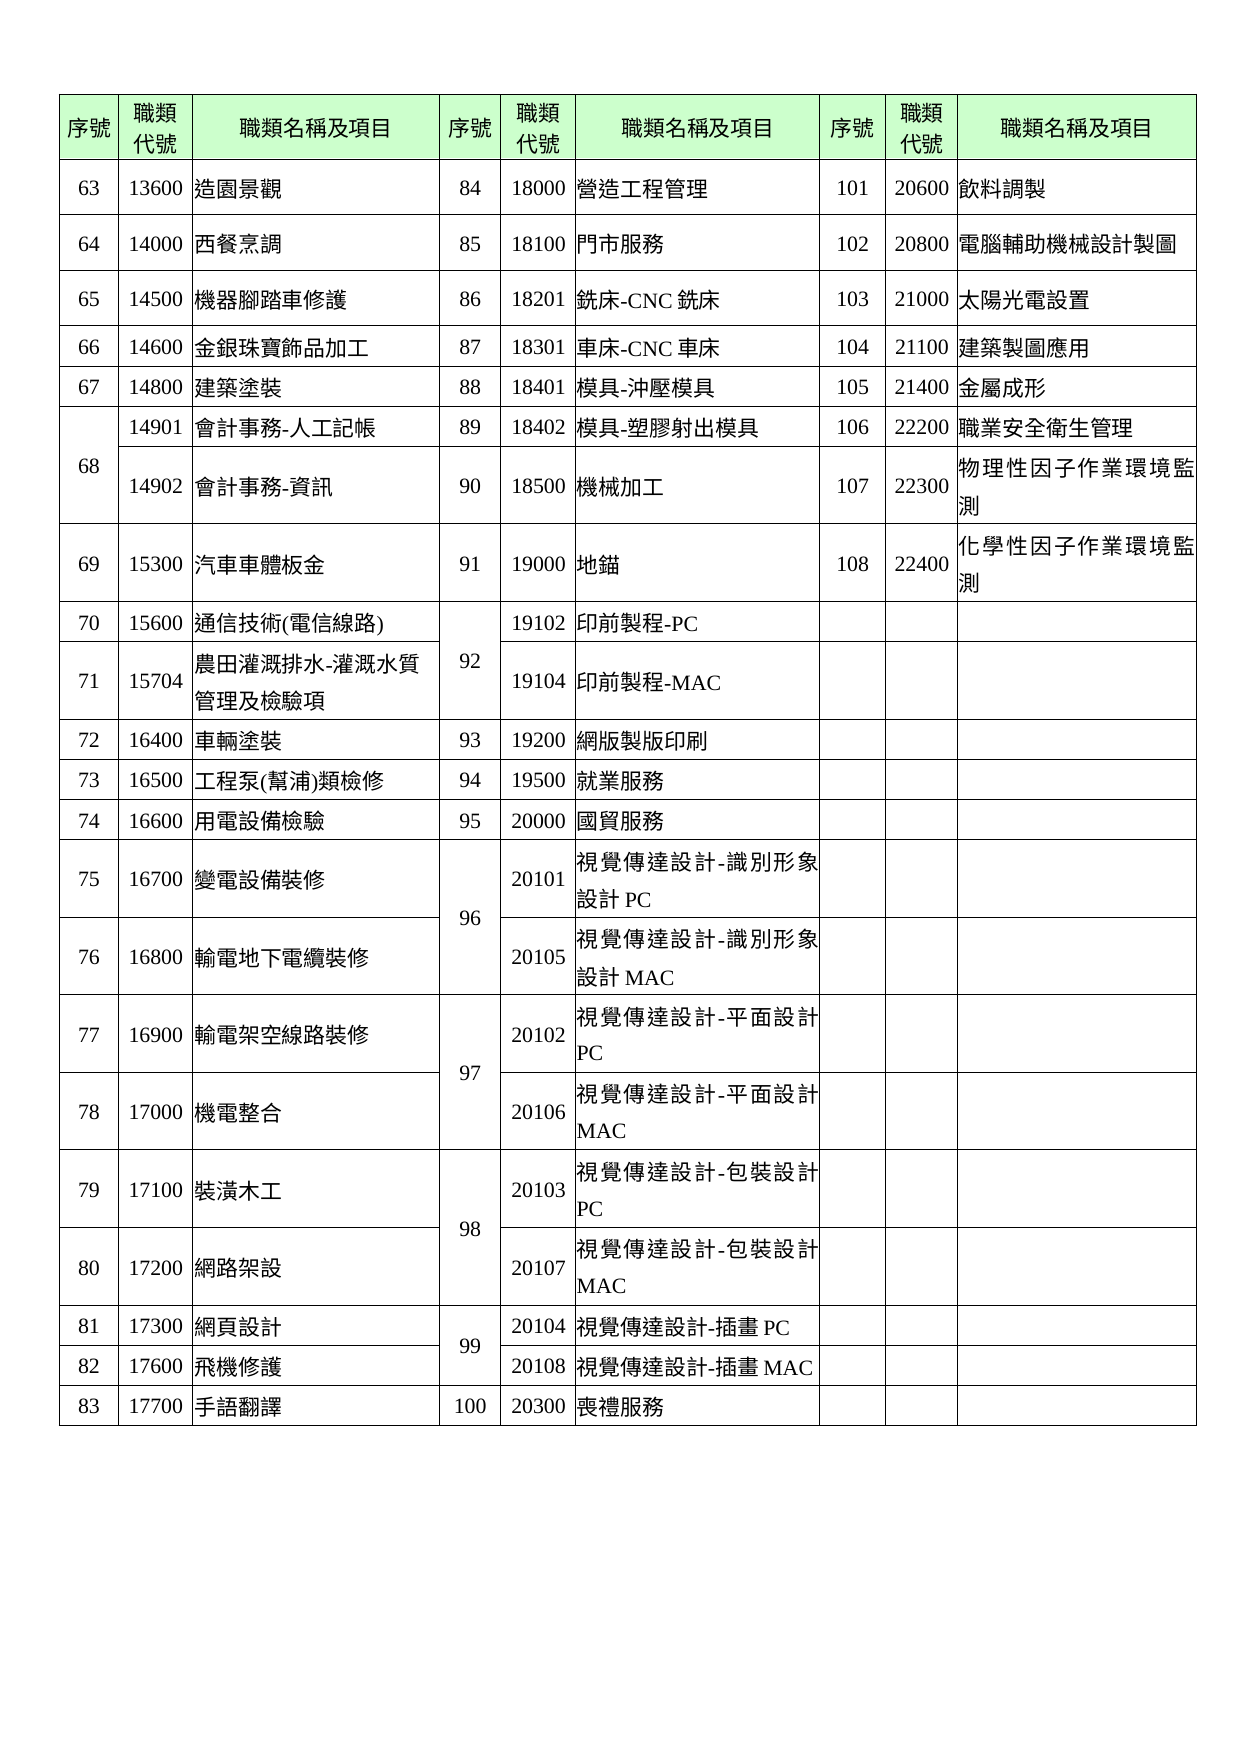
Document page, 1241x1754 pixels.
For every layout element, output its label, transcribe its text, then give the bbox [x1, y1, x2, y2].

table_cell 20102 [501, 995, 575, 1072]
table_cell 20300 [501, 1386, 575, 1425]
table_cell 69 [60, 524, 118, 601]
table_cell [820, 602, 885, 641]
table_cell 建築製圖應用 [958, 326, 1196, 366]
table_cell 網路架設 [193, 1228, 439, 1304]
table_cell 77 [60, 995, 118, 1072]
table_cell [886, 760, 957, 799]
table_cell [886, 1150, 957, 1227]
table_cell 89 [440, 407, 500, 446]
table_cell [958, 1150, 1196, 1227]
table_cell 65 [60, 271, 118, 325]
table_cell [886, 840, 957, 917]
table_cell 16800 [119, 918, 192, 994]
table_cell 66 [60, 326, 118, 366]
table_cell 80 [60, 1228, 118, 1304]
table_cell [820, 1150, 885, 1227]
table_cell [886, 642, 957, 719]
table_cell 79 [60, 1150, 118, 1227]
table_cell 108 [820, 524, 885, 601]
table_cell [820, 1228, 885, 1304]
table_cell 20105 [501, 918, 575, 994]
table_cell 85 [440, 215, 500, 270]
table_cell 16500 [119, 760, 192, 799]
table_cell 會計事務-人工記帳 [193, 407, 439, 446]
table_cell 18100 [501, 215, 575, 270]
table_cell 100 [440, 1386, 500, 1425]
table_cell 67 [60, 367, 118, 406]
table_cell [820, 995, 885, 1072]
table_cell 21400 [886, 367, 957, 406]
table_cell [958, 642, 1196, 719]
table_cell 網版製版印刷 [576, 720, 819, 759]
table_cell 印前製程-PC [576, 602, 819, 641]
table_cell 電腦輔助機械設計製圖 [958, 215, 1196, 270]
table_cell 20101 [501, 840, 575, 917]
table_cell 18500 [501, 447, 575, 523]
table_cell 88 [440, 367, 500, 406]
table_cell 104 [820, 326, 885, 366]
table_cell 銑床-CNC銑床 [576, 271, 819, 325]
table_cell [886, 1228, 957, 1304]
table_cell 15600 [119, 602, 192, 641]
table_header 職類 代號 [886, 95, 957, 158]
table_cell 106 [820, 407, 885, 446]
table_cell 93 [440, 720, 500, 759]
table_cell 視覺傳達設計-插畫PC [576, 1306, 819, 1345]
table_cell 門市服務 [576, 215, 819, 270]
table_cell 91 [440, 524, 500, 601]
table_cell 18000 [501, 160, 575, 214]
table_cell 國貿服務 [576, 800, 819, 839]
table_cell 64 [60, 215, 118, 270]
table_cell 20104 [501, 1306, 575, 1345]
table_cell 20800 [886, 215, 957, 270]
table_cell [820, 642, 885, 719]
table_cell 74 [60, 800, 118, 839]
table_cell 21100 [886, 326, 957, 366]
table_cell 22400 [886, 524, 957, 601]
table_cell 20103 [501, 1150, 575, 1227]
table_cell 90 [440, 447, 500, 523]
table_cell 機械加工 [576, 447, 819, 523]
table_cell [886, 918, 957, 994]
table_cell 17000 [119, 1073, 192, 1149]
table_cell 15704 [119, 642, 192, 719]
table_cell 103 [820, 271, 885, 325]
table_cell 飲料調製 [958, 160, 1196, 214]
table_cell [886, 720, 957, 759]
table_cell 飛機修護 [193, 1346, 439, 1385]
table_cell [958, 602, 1196, 641]
table_cell 20107 [501, 1228, 575, 1304]
table_cell [886, 1346, 957, 1385]
table_cell 16400 [119, 720, 192, 759]
table_cell [958, 720, 1196, 759]
table_cell [958, 840, 1196, 917]
table_cell 建築塗裝 [193, 367, 439, 406]
table_cell [886, 995, 957, 1072]
table_header 職類 代號 [501, 95, 575, 158]
table_cell 87 [440, 326, 500, 366]
table_cell 工程泵(幫浦)類檢修 [193, 760, 439, 799]
table_cell 86 [440, 271, 500, 325]
table_cell 通信技術(電信線路) [193, 602, 439, 641]
table_cell 96 [440, 840, 500, 994]
table_cell 14500 [119, 271, 192, 325]
table_cell 金屬成形 [958, 367, 1196, 406]
table_cell 14800 [119, 367, 192, 406]
table_cell 西餐烹調 [193, 215, 439, 270]
table_header 職類名稱及項目 [193, 95, 439, 158]
table_cell 19200 [501, 720, 575, 759]
table_cell 72 [60, 720, 118, 759]
table_cell 97 [440, 995, 500, 1149]
table_cell 20106 [501, 1073, 575, 1149]
table_cell [820, 1073, 885, 1149]
table_cell 71 [60, 642, 118, 719]
table_cell [886, 1306, 957, 1345]
table_cell 網頁設計 [193, 1306, 439, 1345]
table_cell 84 [440, 160, 500, 214]
table_cell [820, 840, 885, 917]
table_cell 76 [60, 918, 118, 994]
table_cell 95 [440, 800, 500, 839]
table_cell 營造工程管理 [576, 160, 819, 214]
table_cell 車床-CNC車床 [576, 326, 819, 366]
table_cell 職業安全衛生管理 [958, 407, 1196, 446]
table_cell 17100 [119, 1150, 192, 1227]
table_cell 印前製程-MAC [576, 642, 819, 719]
table_cell 102 [820, 215, 885, 270]
table_cell 機器腳踏車修護 [193, 271, 439, 325]
table_cell 70 [60, 602, 118, 641]
table_cell 機電整合 [193, 1073, 439, 1149]
table_cell [886, 602, 957, 641]
table_cell 14901 [119, 407, 192, 446]
table_cell 68 [60, 407, 118, 523]
table_cell 喪禮服務 [576, 1386, 819, 1425]
table_cell 物理性因子作業環境監測 [958, 447, 1196, 523]
table_cell 裝潢木工 [193, 1150, 439, 1227]
table_cell 22300 [886, 447, 957, 523]
table_header 序號 [60, 95, 118, 158]
table_cell 20600 [886, 160, 957, 214]
table_cell 14902 [119, 447, 192, 523]
table_cell 20000 [501, 800, 575, 839]
table_cell 105 [820, 367, 885, 406]
table_header 序號 [820, 95, 885, 158]
table_cell 18201 [501, 271, 575, 325]
table_header 職類名稱及項目 [576, 95, 819, 158]
table_cell 16600 [119, 800, 192, 839]
table_cell 視覺傳達設計-包裝設計MAC [576, 1228, 819, 1304]
table_cell 92 [440, 602, 500, 719]
table_header 序號 [440, 95, 500, 158]
table_cell [886, 800, 957, 839]
table_cell 18401 [501, 367, 575, 406]
table_cell 視覺傳達設計-包裝設計PC [576, 1150, 819, 1227]
table_cell 19102 [501, 602, 575, 641]
table_cell 17200 [119, 1228, 192, 1304]
table_cell 輸電架空線路裝修 [193, 995, 439, 1072]
table_cell [958, 1306, 1196, 1345]
table_cell 78 [60, 1073, 118, 1149]
table_header 職類 代號 [119, 95, 192, 158]
table_cell [886, 1386, 957, 1425]
table_cell 94 [440, 760, 500, 799]
table_cell 視覺傳達設計-插畫MAC [576, 1346, 819, 1385]
table_cell [820, 760, 885, 799]
table_cell 101 [820, 160, 885, 214]
table_cell 地錨 [576, 524, 819, 601]
table_cell 73 [60, 760, 118, 799]
table_cell [820, 1306, 885, 1345]
table_cell 22200 [886, 407, 957, 446]
table_cell 化學性因子作業環境監測 [958, 524, 1196, 601]
table_cell 就業服務 [576, 760, 819, 799]
table_cell 視覺傳達設計-平面設計MAC [576, 1073, 819, 1149]
table_cell [820, 1386, 885, 1425]
table_cell 17700 [119, 1386, 192, 1425]
table_cell 63 [60, 160, 118, 214]
table_cell 17300 [119, 1306, 192, 1345]
table_cell [958, 1073, 1196, 1149]
table_cell 車輛塗裝 [193, 720, 439, 759]
table_cell [958, 1346, 1196, 1385]
table_cell [958, 1228, 1196, 1304]
table_cell 98 [440, 1150, 500, 1304]
table_cell 19104 [501, 642, 575, 719]
table_cell 18301 [501, 326, 575, 366]
table_cell [820, 918, 885, 994]
table_cell 15300 [119, 524, 192, 601]
table_cell [958, 995, 1196, 1072]
table_cell 17600 [119, 1346, 192, 1385]
table_cell [958, 918, 1196, 994]
table_cell 輸電地下電纜裝修 [193, 918, 439, 994]
table_cell 16700 [119, 840, 192, 917]
table_cell 手語翻譯 [193, 1386, 439, 1425]
table_cell [820, 1346, 885, 1385]
table_cell 21000 [886, 271, 957, 325]
table_cell 107 [820, 447, 885, 523]
table_cell [886, 1073, 957, 1149]
table_cell 19500 [501, 760, 575, 799]
table_cell 14000 [119, 215, 192, 270]
table_cell [958, 800, 1196, 839]
table_cell 18402 [501, 407, 575, 446]
table_cell 視覺傳達設計-識別形象設計PC [576, 840, 819, 917]
table_cell [958, 760, 1196, 799]
table_cell 75 [60, 840, 118, 917]
table_cell 汽車車體板金 [193, 524, 439, 601]
table_cell 20108 [501, 1346, 575, 1385]
table_cell 83 [60, 1386, 118, 1425]
table_cell 99 [440, 1306, 500, 1385]
table_cell 造園景觀 [193, 160, 439, 214]
table_cell [958, 1386, 1196, 1425]
table_cell 金銀珠寶飾品加工 [193, 326, 439, 366]
table_cell 視覺傳達設計-平面設計PC [576, 995, 819, 1072]
table_cell 用電設備檢驗 [193, 800, 439, 839]
table_cell 模具-沖壓模具 [576, 367, 819, 406]
table_cell 會計事務-資訊 [193, 447, 439, 523]
table_header 職類名稱及項目 [958, 95, 1196, 158]
table_cell [820, 800, 885, 839]
table_cell 14600 [119, 326, 192, 366]
table_cell 13600 [119, 160, 192, 214]
table_cell 農田灌溉排水-灌溉水質管理及檢驗項 [193, 642, 439, 719]
table_cell 81 [60, 1306, 118, 1345]
table_cell 太陽光電設置 [958, 271, 1196, 325]
table_cell 變電設備裝修 [193, 840, 439, 917]
table_cell [820, 720, 885, 759]
table_cell 82 [60, 1346, 118, 1385]
table_cell 模具-塑膠射出模具 [576, 407, 819, 446]
table_cell 19000 [501, 524, 575, 601]
table_cell 視覺傳達設計-識別形象設計MAC [576, 918, 819, 994]
table_cell 16900 [119, 995, 192, 1072]
